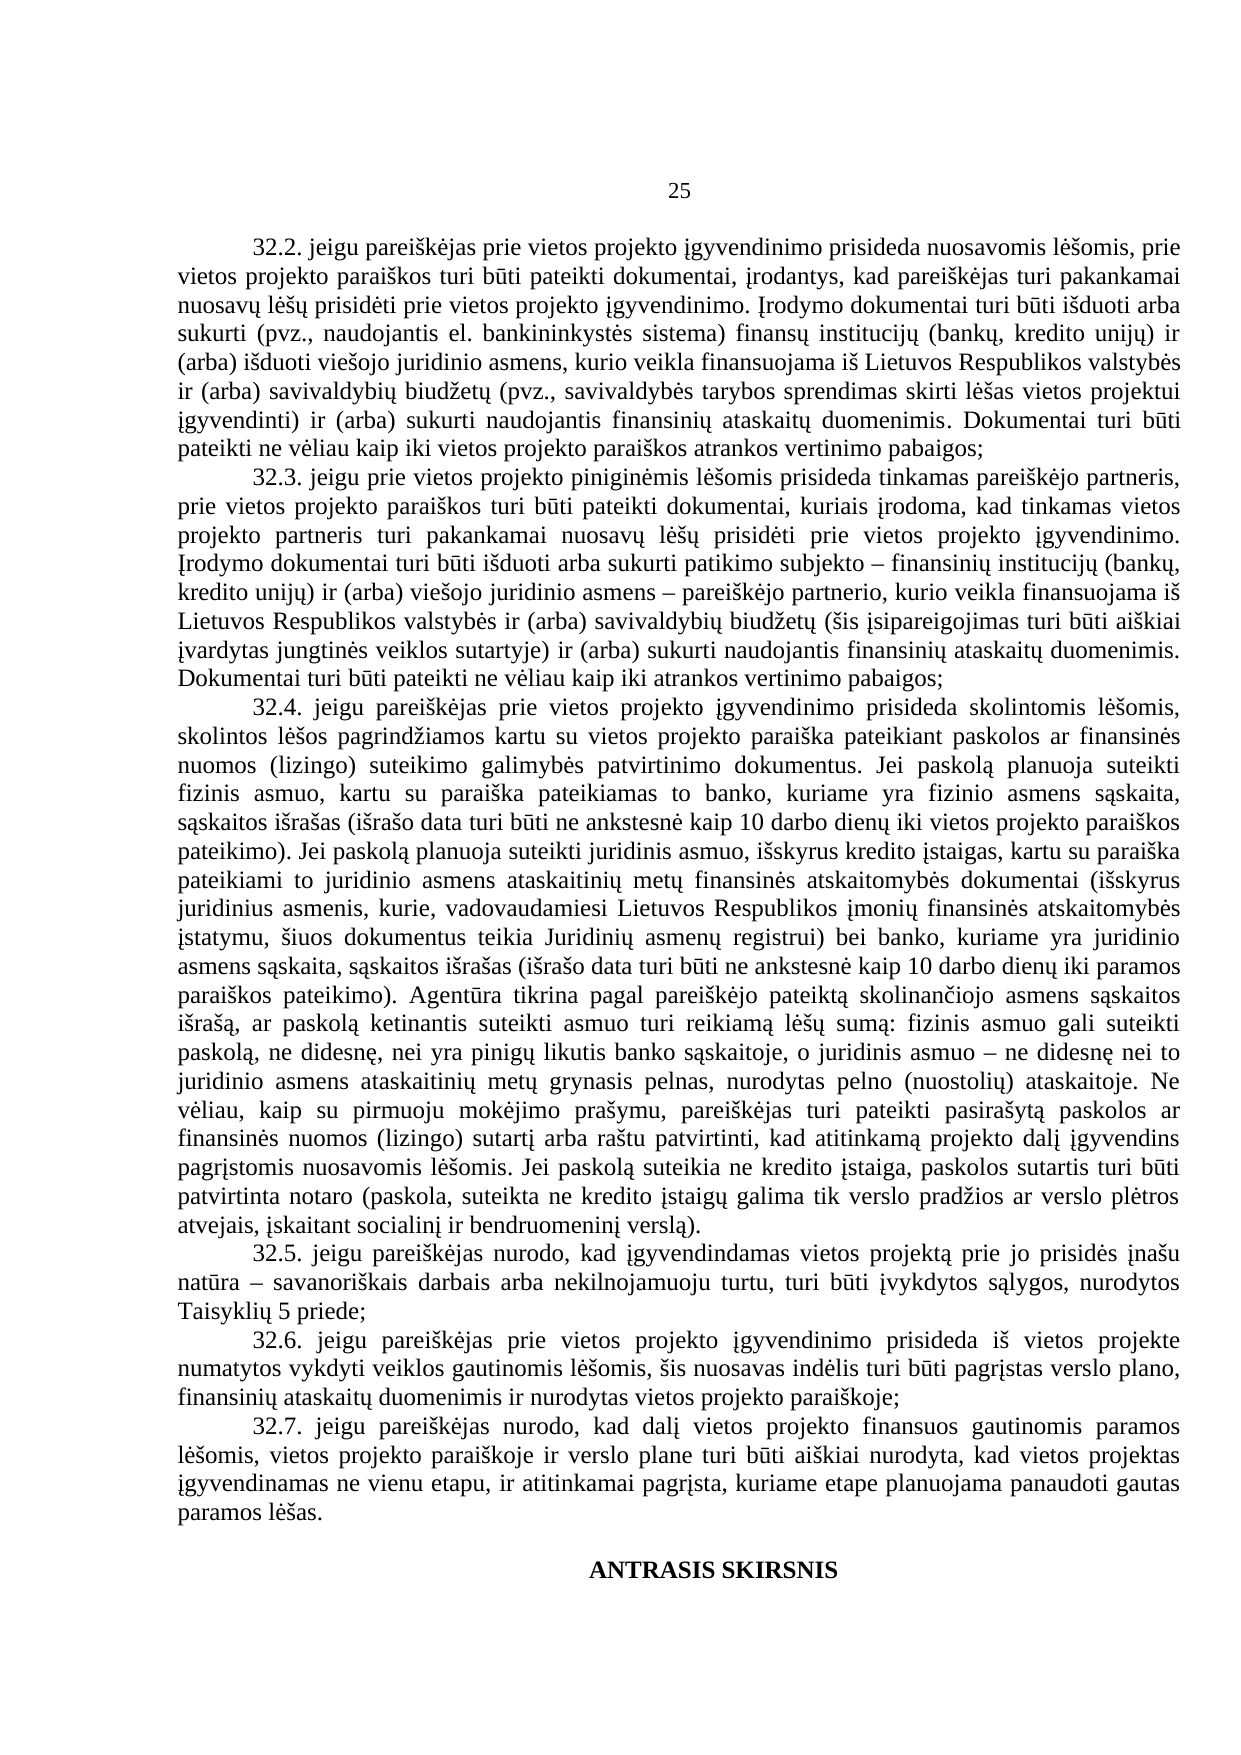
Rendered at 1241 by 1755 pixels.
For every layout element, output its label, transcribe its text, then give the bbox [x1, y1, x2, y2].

text 32.5. jeigu pareiškėjas nurodo, kad įgyvendindamas vietos projektą prie jo prisidės įnašu natūra – savanoriškais darbais arba nekilnojamuoju turtu, turi būti įvykdytos sąlygos, nurodytos Taisyklių 5 priede; [177, 1238, 1181, 1325]
text 32.3. jeigu prie vietos projekto piniginėmis lėšomis prisideda tinkamas pareiškėjo partneris, prie vietos projekto paraiškos turi būti pateikti dokumentai, kuriais įrodoma, kad tinkamas vietos projekto partneris turi pakankamai nuosavų lėšų prisidėti prie vietos projekto įgyvendinimo. Įrodymo dokumentai turi būti išduoti arba sukurti patikimo subjekto – finansinių institucijų (bankų, kredito unijų) ir (arba) viešojo juridinio asmens – pareiškėjo partnerio, kurio veikla finansuojama iš Lietuvos Respublikos valstybės ir (arba) savivaldybių biudžetų (šis įsipareigojimas turi būti aiškiai įvardytas jungtinės veiklos sutartyje) ir (arba) sukurti naudojantis finansinių ataskaitų duomenimis. Dokumentai turi būti pateikti ne vėliau kaip iki atrankos vertinimo pabaigos; [177, 462, 1181, 692]
text 32.4. jeigu pareiškėjas prie vietos projekto įgyvendinimo prisideda skolintomis lėšomis, skolintos lėšos pagrindžiamos kartu su vietos projekto paraiška pateikiant paskolos ar finansinės nuomos (lizingo) suteikimo galimybės patvirtinimo dokumentus. Jei paskolą planuoja suteikti fizinis asmuo, kartu su paraiška pateikiamas to banko, kuriame yra fizinio asmens sąskaita, sąskaitos išrašas (išrašo data turi būti ne ankstesnė kaip 10 darbo dienų iki vietos projekto paraiškos pateikimo). Jei paskolą planuoja suteikti juridinis asmuo, išskyrus kredito įstaigas, kartu su paraiška pateikiami to juridinio asmens ataskaitinių metų finansinės atskaitomybės dokumentai (išskyrus juridinius asmenis, kurie, vadovaudamiesi Lietuvos Respublikos įmonių finansinės atskaitomybės įstatymu, šiuos dokumentus teikia Juridinių asmenų registrui) bei banko, kuriame yra juridinio asmens sąskaita, sąskaitos išrašas (išrašo data turi būti ne ankstesnė kaip 10 darbo dienų iki paramos paraiškos pateikimo). Agentūra tikrina pagal pareiškėjo pateiktą skolinančiojo asmens sąskaitos išrašą, ar paskolą ketinantis suteikti asmuo turi reikiamą lėšų sumą: fizinis asmuo gali suteikti paskolą, ne didesnę, nei yra pinigų likutis banko sąskaitoje, o juridinis asmuo – ne didesnę nei to juridinio asmens ataskaitinių metų grynasis pelnas, nurodytas pelno (nuostolių) ataskaitoje. Ne vėliau, kaip su pirmuoju mokėjimo prašymu, pareiškėjas turi pateikti pasirašytą paskolos ar finansinės nuomos (lizingo) sutartį arba raštu patvirtinti, kad atitinkamą projekto dalį įgyvendins pagrįstomis nuosavomis lėšomis. Jei paskolą suteikia ne kredito įstaiga, paskolos sutartis turi būti patvirtinta notaro (paskola, suteikta ne kredito įstaigų galima tik verslo pradžios ar verslo plėtros atvejais, įskaitant socialinį ir bendruomeninį verslą). [177, 692, 1181, 1238]
text 32.7. jeigu pareiškėjas nurodo, kad dalį vietos projekto finansuos gautinomis paramos lėšomis, vietos projekto paraiškoje ir verslo plane turi būti aiškiai nurodyta, kad vietos projektas įgyvendinamas ne vienu etapu, ir atitinkamai pagrįsta, kuriame etape planuojama panaudoti gautas paramos lėšas. [177, 1411, 1181, 1526]
text ANTRASIS SKIRSNIS [177, 1555, 1181, 1583]
text 32.2. jeigu pareiškėjas prie vietos projekto įgyvendinimo prisideda nuosavomis lėšomis, prie vietos projekto paraiškos turi būti pateikti dokumentai, įrodantys, kad pareiškėjas turi pakankamai nuosavų lėšų prisidėti prie vietos projekto įgyvendinimo. Įrodymo dokumentai turi būti išduoti arba sukurti (pvz., naudojantis el. bankininkystės sistema) finansų institucijų (bankų, kredito unijų) ir (arba) išduoti viešojo juridinio asmens, kurio veikla finansuojama iš Lietuvos Respublikos valstybės ir (arba) savivaldybių biudžetų (pvz., savivaldybės tarybos sprendimas skirti lėšas vietos projektui įgyvendinti) ir (arba) sukurti naudojantis finansinių ataskaitų duomenimis. Dokumentai turi būti pateikti ne vėliau kaip iki vietos projekto paraiškos atrankos vertinimo pabaigos; [177, 232, 1181, 462]
text 32.6. jeigu pareiškėjas prie vietos projekto įgyvendinimo prisideda iš vietos projekte numatytos vykdyti veiklos gautinomis lėšomis, šis nuosavas indėlis turi būti pagrįstas verslo plano, finansinių ataskaitų duomenimis ir nurodytas vietos projekto paraiškoje; [177, 1325, 1181, 1411]
